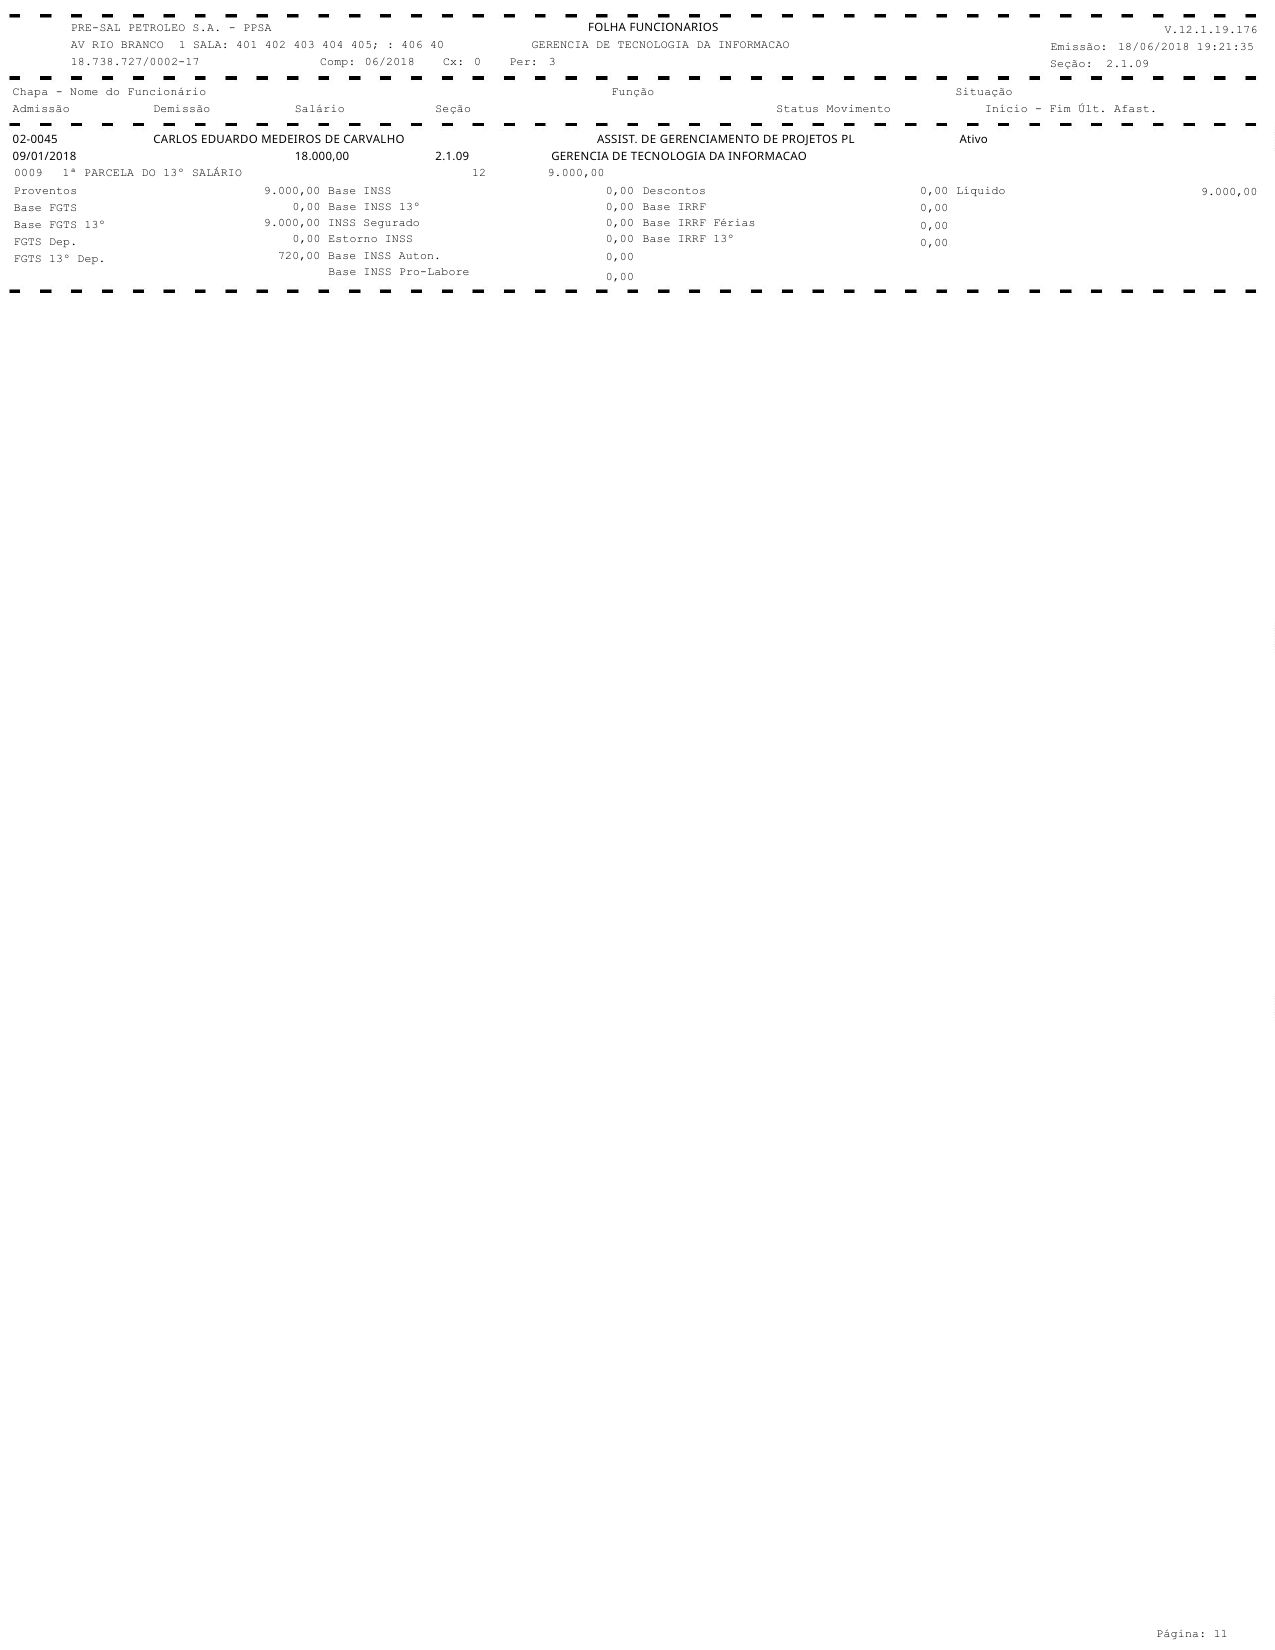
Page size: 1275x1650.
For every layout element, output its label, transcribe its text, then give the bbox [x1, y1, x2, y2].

text FGTS 13º Dep. [13, 252, 123, 265]
text Função [611, 84, 672, 98]
text Comp: 06/2018 [320, 55, 432, 68]
text Base FGTS [13, 200, 95, 214]
text 0,00 Líquido [920, 183, 1023, 197]
text 0,00 Base IRRF 13º [606, 232, 779, 246]
text Base INSS Pro-Labore [328, 264, 496, 278]
text 09/01/2018 [12, 150, 101, 163]
text FGTS Dep. [13, 234, 123, 248]
text Per: 3 [509, 55, 573, 68]
text 12 [472, 165, 503, 179]
text 0,00 [920, 200, 1023, 214]
text 0009 [14, 165, 60, 179]
text 9.000,00 [547, 165, 622, 179]
text Chapa - Nome do Funcionário [12, 84, 236, 98]
text 0,00 [920, 236, 966, 249]
text V.12.1.19.176 [1164, 22, 1275, 36]
text 9.000,00 INSS Segurado [264, 216, 496, 229]
text Ativo [959, 133, 1012, 146]
text 0,00 [606, 249, 779, 263]
text Emissão: [1050, 39, 1118, 53]
text Seção: 2.1.09 [1050, 57, 1166, 70]
picture [0, 0, 1275, 1650]
text 2.1.09 [435, 150, 495, 163]
text 18.738.727/0002-17 [71, 55, 219, 68]
text Status Movimento [776, 101, 908, 115]
text 9.000,00 [1201, 184, 1275, 198]
text Proventos [13, 183, 95, 197]
text ASSIST. DE GERENCIAMENTO DE PROJETOS PL [597, 133, 902, 146]
text 18.000,00 [294, 150, 429, 163]
text Salário [294, 101, 362, 115]
text 0,00 Base IRRF [606, 199, 779, 213]
text GERENCIA DE TECNOLOGIA DA INFORMACAO [551, 150, 835, 163]
text Seção [435, 101, 488, 115]
text Base FGTS 13º [13, 217, 123, 231]
text 0,00 Base INSS 13º [292, 199, 496, 213]
text Página: 11 [1156, 1626, 1244, 1640]
text 720,00 Base INSS Auton. [278, 248, 496, 262]
text Situação [955, 84, 1182, 98]
text PRE-SAL PETROLEO S.A. - PPSA [71, 21, 297, 34]
text 18/06/2018 19:21:35 [1118, 39, 1275, 53]
text 9.000,00 Base INSS [264, 183, 496, 197]
text CARLOS EDUARDO MEDEIROS DE CARVALHO [153, 133, 429, 146]
text 0,00 Descontos [606, 183, 779, 197]
text 0,00 [920, 218, 966, 232]
text 1ª PARCELA DO 13º SALÁRIO [62, 165, 267, 179]
text FOLHA FUNCIONARIOS [588, 21, 737, 34]
text Cx: 0 [443, 55, 498, 68]
text AV RIO BRANCO 1 SALA: 401 402 403 404 405; : 406 40 [71, 38, 469, 51]
text 0,00 Estorno INSS [292, 232, 496, 246]
text 2-0045 [19, 133, 80, 146]
text 0,00 [606, 270, 651, 283]
text 0 [12, 133, 19, 146]
text GERENCIA DE TECNOLOGIA DA INFORMACAO [531, 38, 815, 51]
text Admissão Demissão [12, 101, 236, 115]
text 0,00 Base IRRF Férias [606, 216, 779, 229]
text Início - Fim Últ. Afast. [985, 101, 1182, 115]
